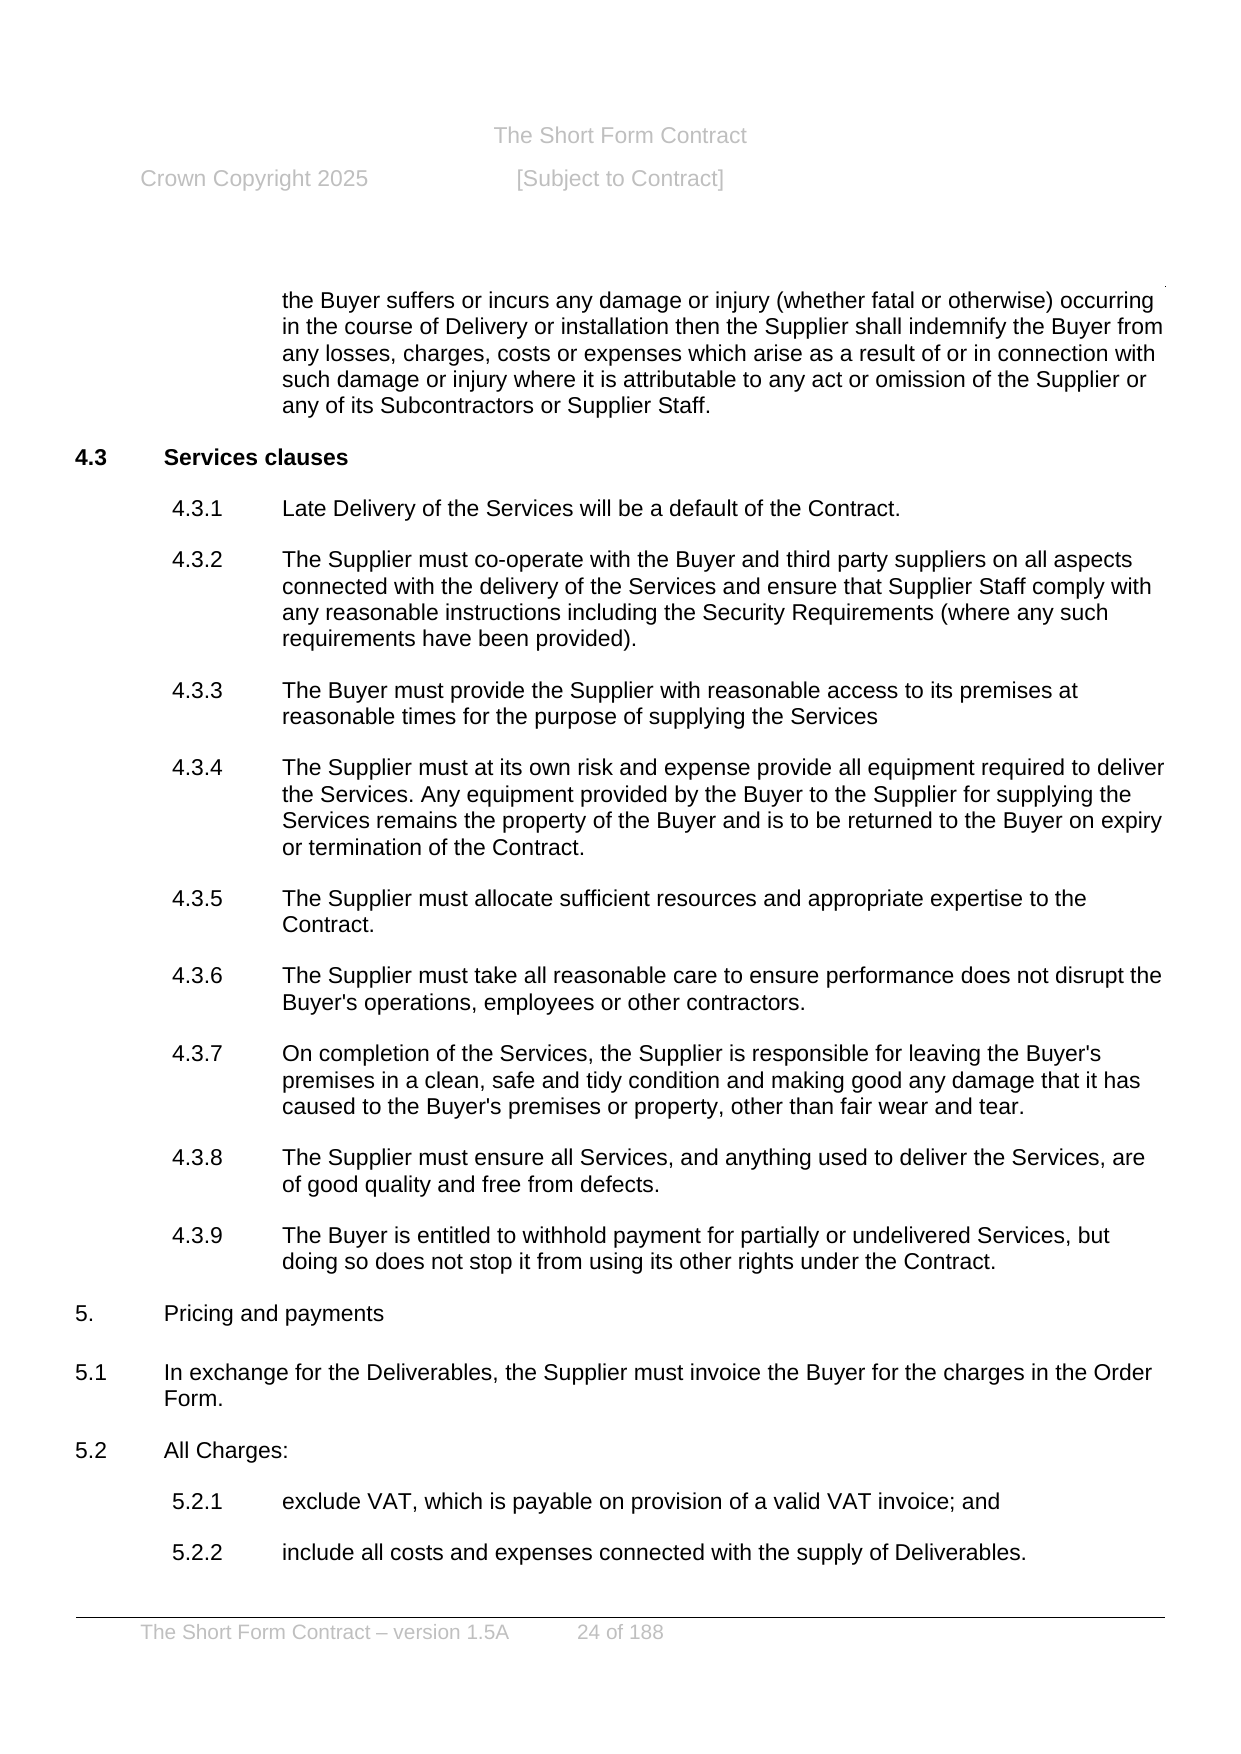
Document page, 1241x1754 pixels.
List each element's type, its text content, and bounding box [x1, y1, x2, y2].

list include all costs and expenses connected with the supply of Deliverables. [223, 1539, 1166, 1566]
list exclude VAT, which is payable on provision of a valid VAT invoice; and [223, 1488, 1166, 1514]
list The Supplier must ensure all Services, and anything used to deliver the Services, are of good quality and free from defects. [223, 1144, 1166, 1197]
list Late Delivery of the Services will be a default of the Contract. [223, 495, 1166, 521]
list the Buyer suffers or incurs any damage or injury (whether fatal or otherwise) occurring in the course of Delivery or installation then the Supplier shall indemnify the Buyer from any losses, charges, costs or expenses which arise as a result of or in connection with such damage or injury where it is attributable to any act or omission of the Supplier or any of its Subcontractors or Supplier Staff. [223, 287, 1166, 418]
list The Buyer is entitled to withhold payment for partially or undelivered Services, but doing so does not stop it from using its other rights under the Contract. [223, 1222, 1166, 1275]
list In exchange for the Deliverables, the Supplier must invoice the Buyer for the charges in the Order Form. [75, 1359, 1166, 1412]
list The Buyer must provide the Supplier with reasonable access to its premises at reasonable times for the purpose of supplying the Services [223, 677, 1166, 729]
list The Supplier must at its own risk and expense provide all equipment required to deliver the Services. Any equipment provided by the Buyer to the Supplier for supplying the Services remains the property of the Buyer and is to be returned to the Buyer on expiry or termination of the Contract. [223, 754, 1166, 860]
subtitle Services clauses [75, 443, 1166, 470]
list Pricing and payments [75, 1300, 1166, 1326]
list The Supplier must allocate sufficient resources and appropriate expertise to the Contract. [223, 885, 1166, 937]
list On completion of the Services, the Supplier is responsible for leaving the Buyer's premises in a clean, safe and tidy condition and making good any damage that it has caused to the Buyer's premises or property, other than fair wear and tear. [223, 1040, 1166, 1119]
list All Charges: [75, 1437, 1166, 1463]
list The Supplier must take all reasonable care to ensure performance does not disrupt the Buyer's operations, employees or other contractors. [223, 962, 1166, 1015]
list The Supplier must co-operate with the Buyer and third party suppliers on all aspects connected with the delivery of the Services and ensure that Supplier Staff comply with any reasonable instructions including the Security Requirements (where any such requirements have been provided). [223, 546, 1166, 652]
